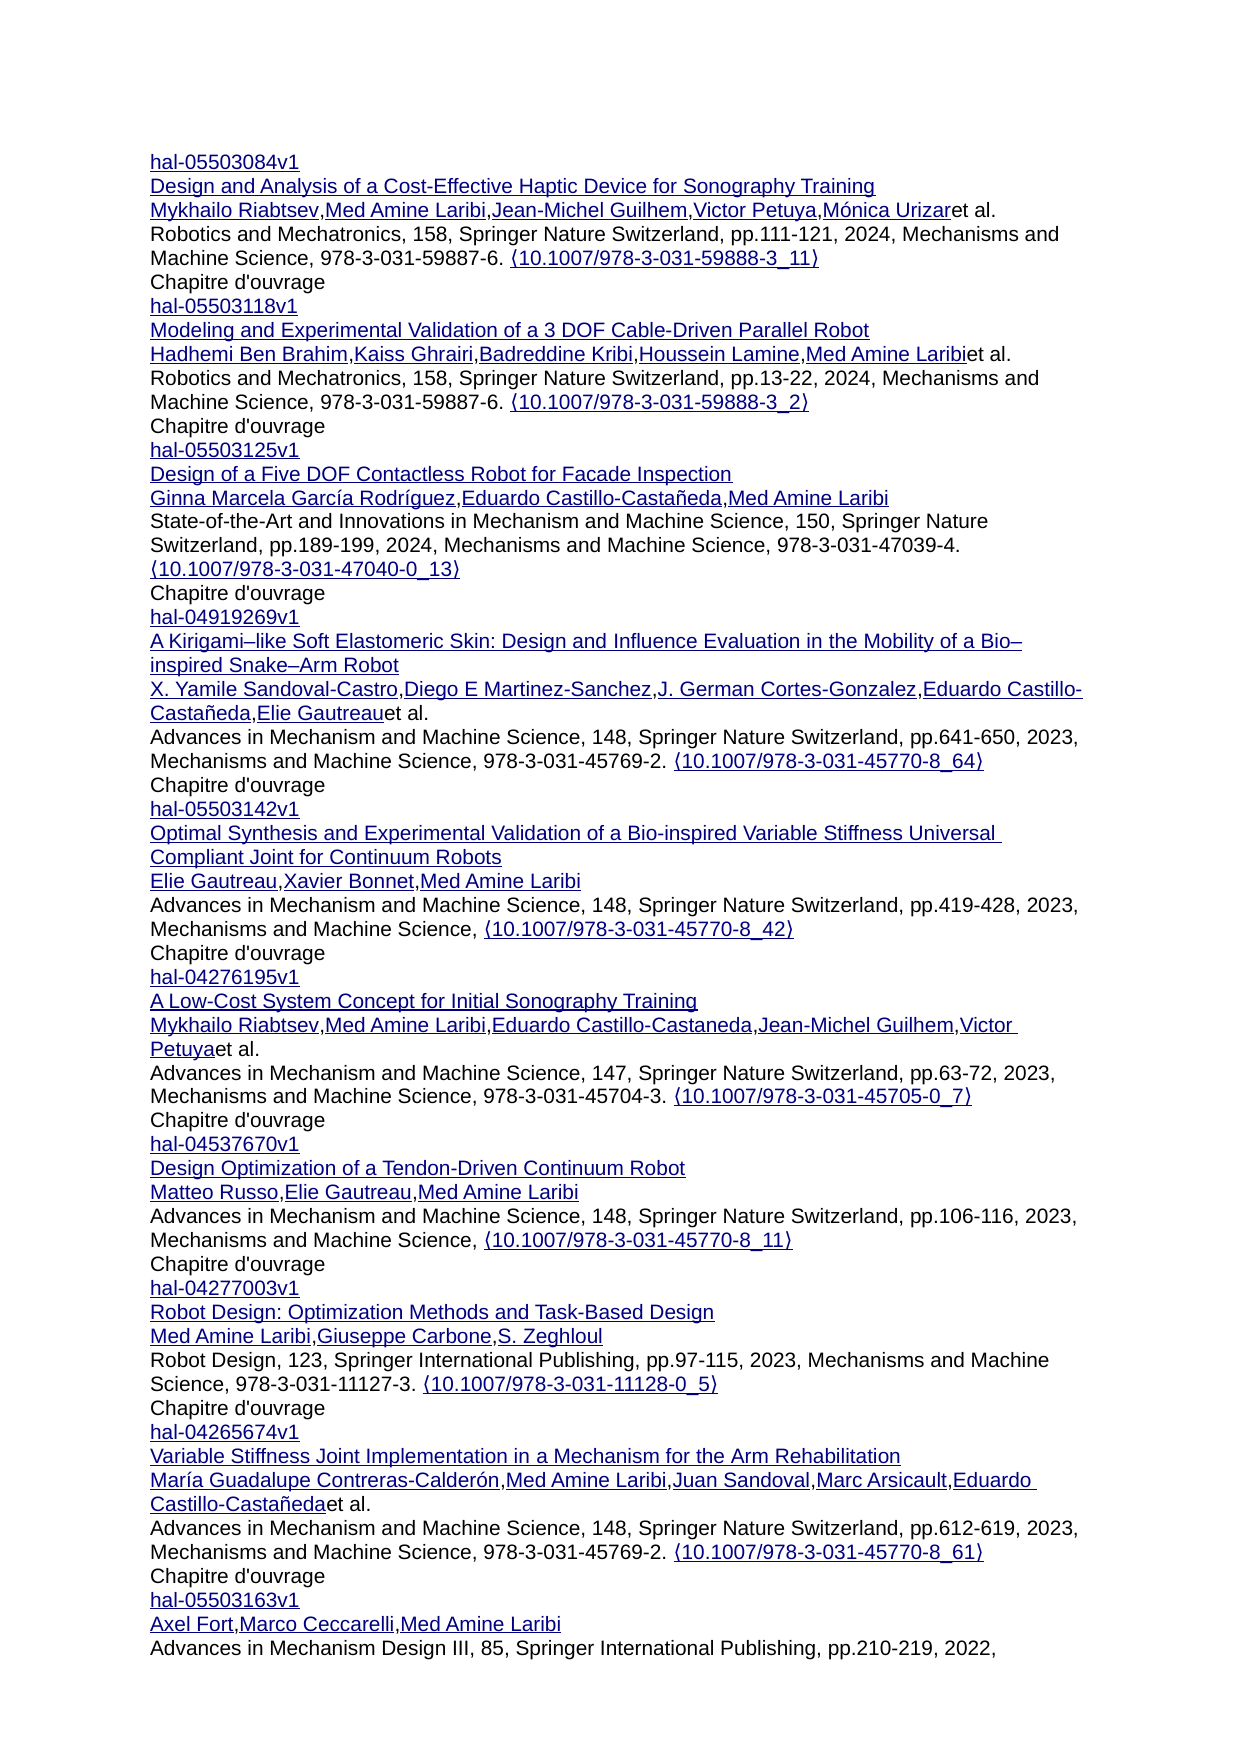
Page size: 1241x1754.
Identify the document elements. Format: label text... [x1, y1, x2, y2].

table_cell Prototype and Testing of LARMbot PK Arm Axel Fort,Marco Ceccarelli,Med Amine Laribi Advances in Mechanism Design III, 85, Springer International Publishing, pp.210-219, 2022, Mechanisms and Machine Science, 978-3-030-83593-4. ⟨10.1007/978-3-030-83594-1_22⟩ Chapitre d'ouvrage hal-04576480v1 [150, 1611, 1090, 1659]
table_cell Design of a Five DOF Contactless Robot for Facade Inspection Ginna Marcela García Rodríguez,Eduardo Castillo-Castañeda,Med Amine Laribi State-of-the-Art and Innovations in Mechanism and Machine Science, 150, Springer Nature Switzerland, pp.189-199, 2024, Mechanisms and Machine Science, 978-3-031-47039-4. ⟨10.1007/978-3-031-47040-0_13⟩ Chapitre d'ouvrage hal-04919269v1 [150, 461, 1090, 629]
table_cell Design and Analysis of a Cost-Effective Haptic Device for Sonography Training Mykhailo Riabtsev,Med Amine Laribi,Jean-Michel Guilhem,Victor Petuya,Mónica Urizaret al. Robotics and Mechatronics, 158, Springer Nature Switzerland, pp.111-121, 2024, Mechanisms and Machine Science, 978-3-031-59887-6. ⟨10.1007/978-3-031-59888-3_11⟩ Chapitre d'ouvrage hal-05503118v1 [150, 174, 1090, 318]
table_cell Variable Stiffness Joint Implementation in a Mechanism for the Arm Rehabilitation María Guadalupe Contreras-Calderón,Med Amine Laribi,Juan Sandoval,Marc Arsicault,Eduardo Castillo-Castañedaet al. Advances in Mechanism and Machine Science, 148, Springer Nature Switzerland, pp.612-619, 2023, Mechanisms and Machine Science, 978-3-031-45769-2. ⟨10.1007/978-3-031-45770-8_61⟩ Chapitre d'ouvrage hal-05503163v1 [150, 1444, 1090, 1611]
table_cell Modeling and Experimental Validation of a 3 DOF Cable-Driven Parallel Robot Hadhemi Ben Brahim,Kaiss Ghrairi,Badreddine Kribi,Houssein Lamine,Med Amine Laribiet al. Robotics and Mechatronics, 158, Springer Nature Switzerland, pp.13-22, 2024, Mechanisms and Machine Science, 978-3-031-59887-6. ⟨10.1007/978-3-031-59888-3_2⟩ Chapitre d'ouvrage hal-05503125v1 [150, 318, 1090, 461]
table_cell Robot Design: Optimization Methods and Task-Based Design Med Amine Laribi,Giuseppe Carbone,S. Zeghloul Robot Design, 123, Springer International Publishing, pp.97-115, 2023, Mechanisms and Machine Science, 978-3-031-11127-3. ⟨10.1007/978-3-031-11128-0_5⟩ Chapitre d'ouvrage hal-04265674v1 [150, 1300, 1090, 1444]
table_cell Design Optimization of a Tendon-Driven Continuum Robot Matteo Russo,Elie Gautreau,Med Amine Laribi Advances in Mechanism and Machine Science, 148, Springer Nature Switzerland, pp.106-116, 2023, Mechanisms and Machine Science, ⟨10.1007/978-3-031-45770-8_11⟩ Chapitre d'ouvrage hal-04277003v1 [150, 1156, 1090, 1300]
table_cell Optimal Synthesis and Experimental Validation of a Bio-inspired Variable Stiffness Universal Compliant Joint for Continuum Robots Elie Gautreau,Xavier Bonnet,Med Amine Laribi Advances in Mechanism and Machine Science, 148, Springer Nature Switzerland, pp.419-428, 2023, Mechanisms and Machine Science, ⟨10.1007/978-3-031-45770-8_42⟩ Chapitre d'ouvrage hal-04276195v1 [150, 821, 1090, 988]
table_cell hal-05503084v1 [150, 150, 1090, 174]
table_cell A Low-Cost System Concept for Initial Sonography Training Mykhailo Riabtsev,Med Amine Laribi,Eduardo Castillo-Castaneda,Jean-Michel Guilhem,Victor Petuyaet al. Advances in Mechanism and Machine Science, 147, Springer Nature Switzerland, pp.63-72, 2023, Mechanisms and Machine Science, 978-3-031-45704-3. ⟨10.1007/978-3-031-45705-0_7⟩ Chapitre d'ouvrage hal-04537670v1 [150, 989, 1090, 1156]
table_cell A Kirigami–like Soft Elastomeric Skin: Design and Influence Evaluation in the Mobility of a Bio–inspired Snake–Arm Robot X. Yamile Sandoval-Castro,Diego E Martinez-Sanchez,J. German Cortes-Gonzalez,Eduardo Castillo-Castañeda,Elie Gautreauet al. Advances in Mechanism and Machine Science, 148, Springer Nature Switzerland, pp.641-650, 2023, Mechanisms and Machine Science, 978-3-031-45769-2. ⟨10.1007/978-3-031-45770-8_64⟩ Chapitre d'ouvrage hal-05503142v1 [150, 629, 1090, 821]
